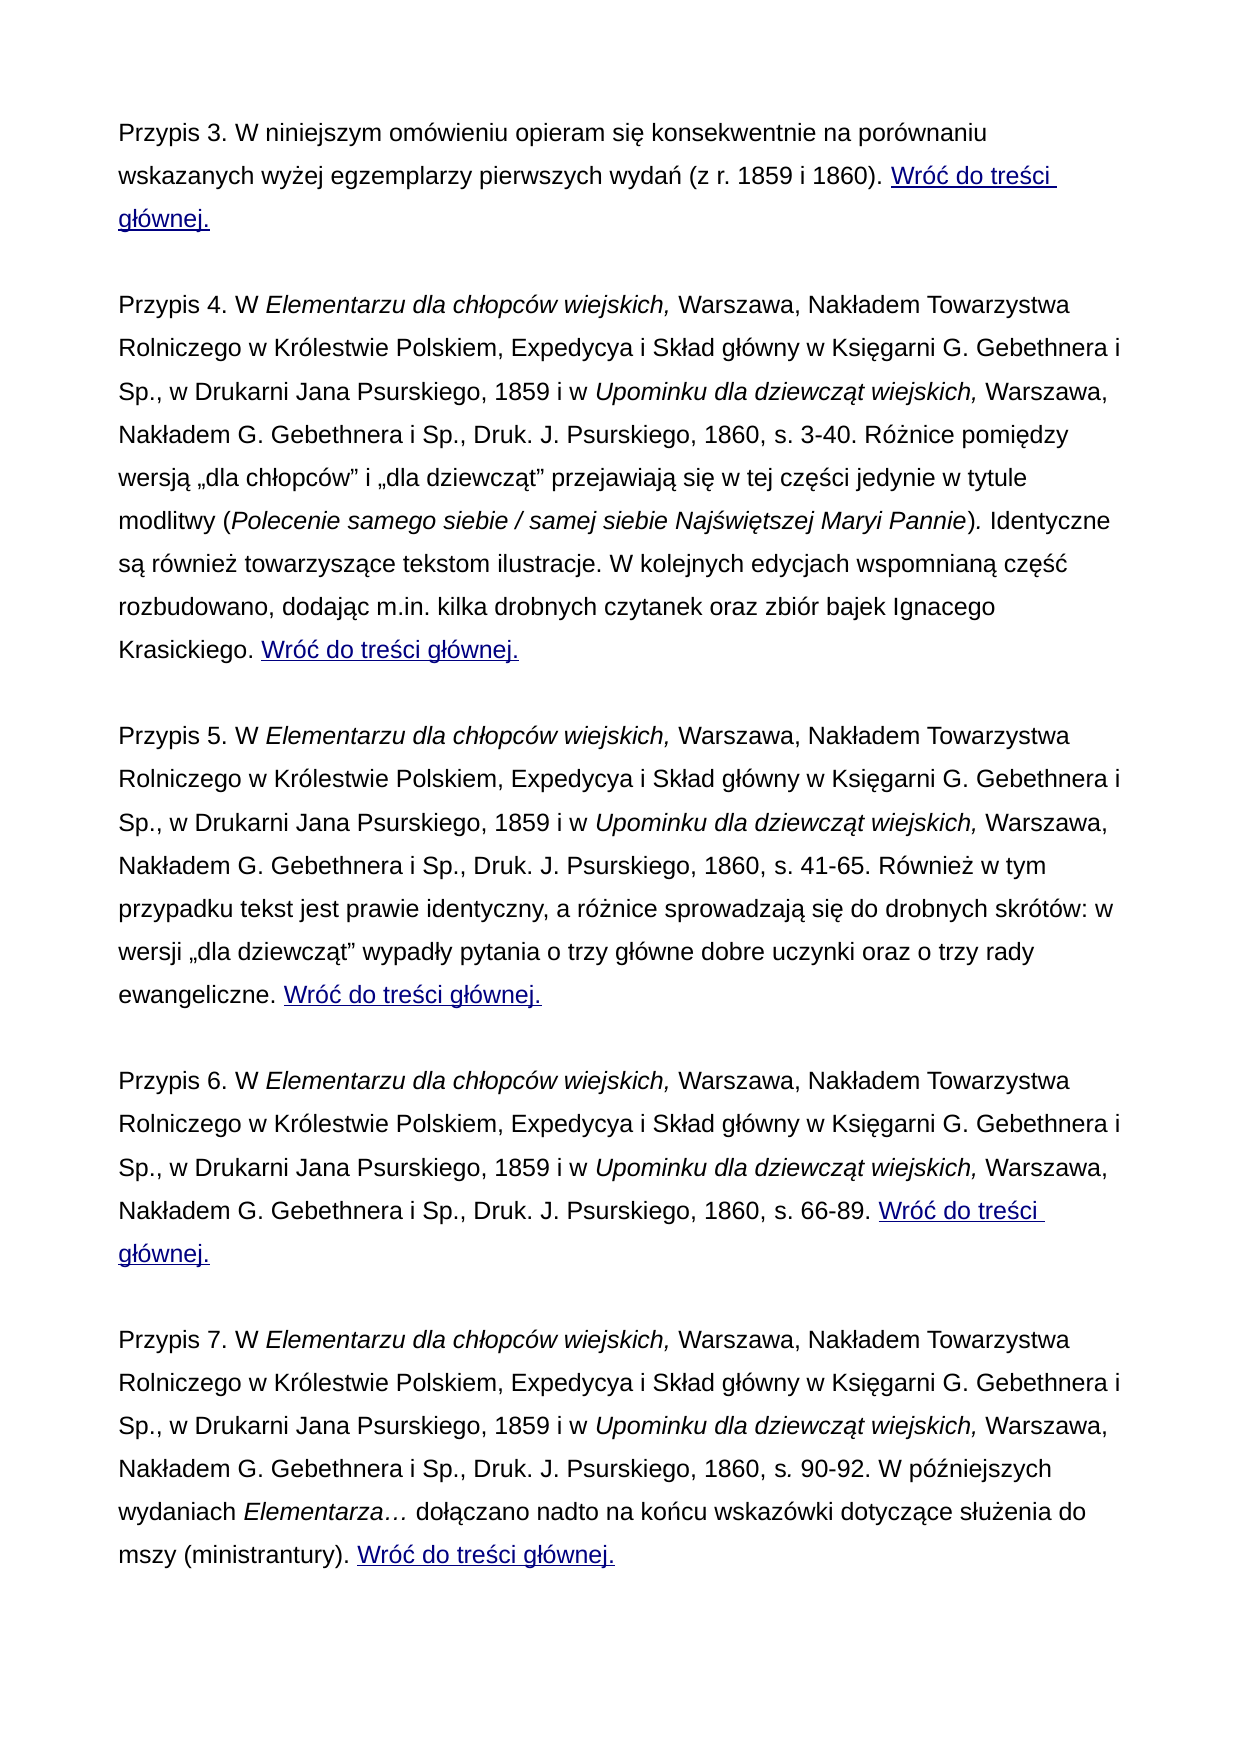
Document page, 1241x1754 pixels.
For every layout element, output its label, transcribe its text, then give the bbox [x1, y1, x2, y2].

text Przypis 5. W Elementarzu dla chłopców wiejskich, Warszawa, Nakładem Towarzystwa Rolniczego w Królestwie Polskiem, Expedycya i Skład główny w Księgarni G. Gebethnera i Sp., w Drukarni Jana Psurskiego, 1859 i w Upominku dla dziewcząt wiejskich, Warszawa, Nakładem G. Gebethnera i Sp., Druk. J. Psurskiego, 1860, s. 41-65. Również w tym przypadku tekst jest prawie identyczny, a różnice sprowadzają się do drobnych skrótów: w wersji „dla dziewcząt” wypadły pytania o trzy główne dobre uczynki oraz o trzy rady ewangeliczne. Wróć do treści głównej. [118, 721, 1122, 1009]
text Przypis 6. W Elementarzu dla chłopców wiejskich, Warszawa, Nakładem Towarzystwa Rolniczego w Królestwie Polskiem, Expedycya i Skład główny w Księgarni G. Gebethnera i Sp., w Drukarni Jana Psurskiego, 1859 i w Upominku dla dziewcząt wiejskich, Warszawa, Nakładem G. Gebethnera i Sp., Druk. J. Psurskiego, 1860, s. 66-89. Wróć do treści głównej. [118, 1066, 1122, 1267]
text Przypis 3. W niniejszym omówieniu opieram się konsekwentnie na porównaniu wskazanych wyżej egzemplarzy pierwszych wydań (z r. 1859 i 1860). Wróć do treści głównej. [118, 118, 1122, 233]
text Przypis 4. W Elementarzu dla chłopców wiejskich, Warszawa, Nakładem Towarzystwa Rolniczego w Królestwie Polskiem, Expedycya i Skład główny w Księgarni G. Gebethnera i Sp., w Drukarni Jana Psurskiego, 1859 i w Upominku dla dziewcząt wiejskich, Warszawa, Nakładem G. Gebethnera i Sp., Druk. J. Psurskiego, 1860, s. 3-40. Różnice pomiędzy wersją „dla chłopców” i „dla dziewcząt” przejawiają się w tej części jedynie w tytule modlitwy (Polecenie samego siebie / samej siebie Najświętszej Maryi Pannie). Identyczne są również towarzyszące tekstom ilustracje. W kolejnych edycjach wspomnianą część rozbudowano, dodając m.in. kilka drobnych czytanek oraz zbiór bajek Ignacego Krasickiego. Wróć do treści głównej. [118, 290, 1122, 664]
text Przypis 7. W Elementarzu dla chłopców wiejskich, Warszawa, Nakładem Towarzystwa Rolniczego w Królestwie Polskiem, Expedycya i Skład główny w Księgarni G. Gebethnera i Sp., w Drukarni Jana Psurskiego, 1859 i w Upominku dla dziewcząt wiejskich, Warszawa, Nakładem G. Gebethnera i Sp., Druk. J. Psurskiego, 1860, s. 90-92. W późniejszych wydaniach Elementarza… dołączano nadto na końcu wskazówki dotyczące służenia do mszy (ministrantury). Wróć do treści głównej. [118, 1325, 1122, 1569]
